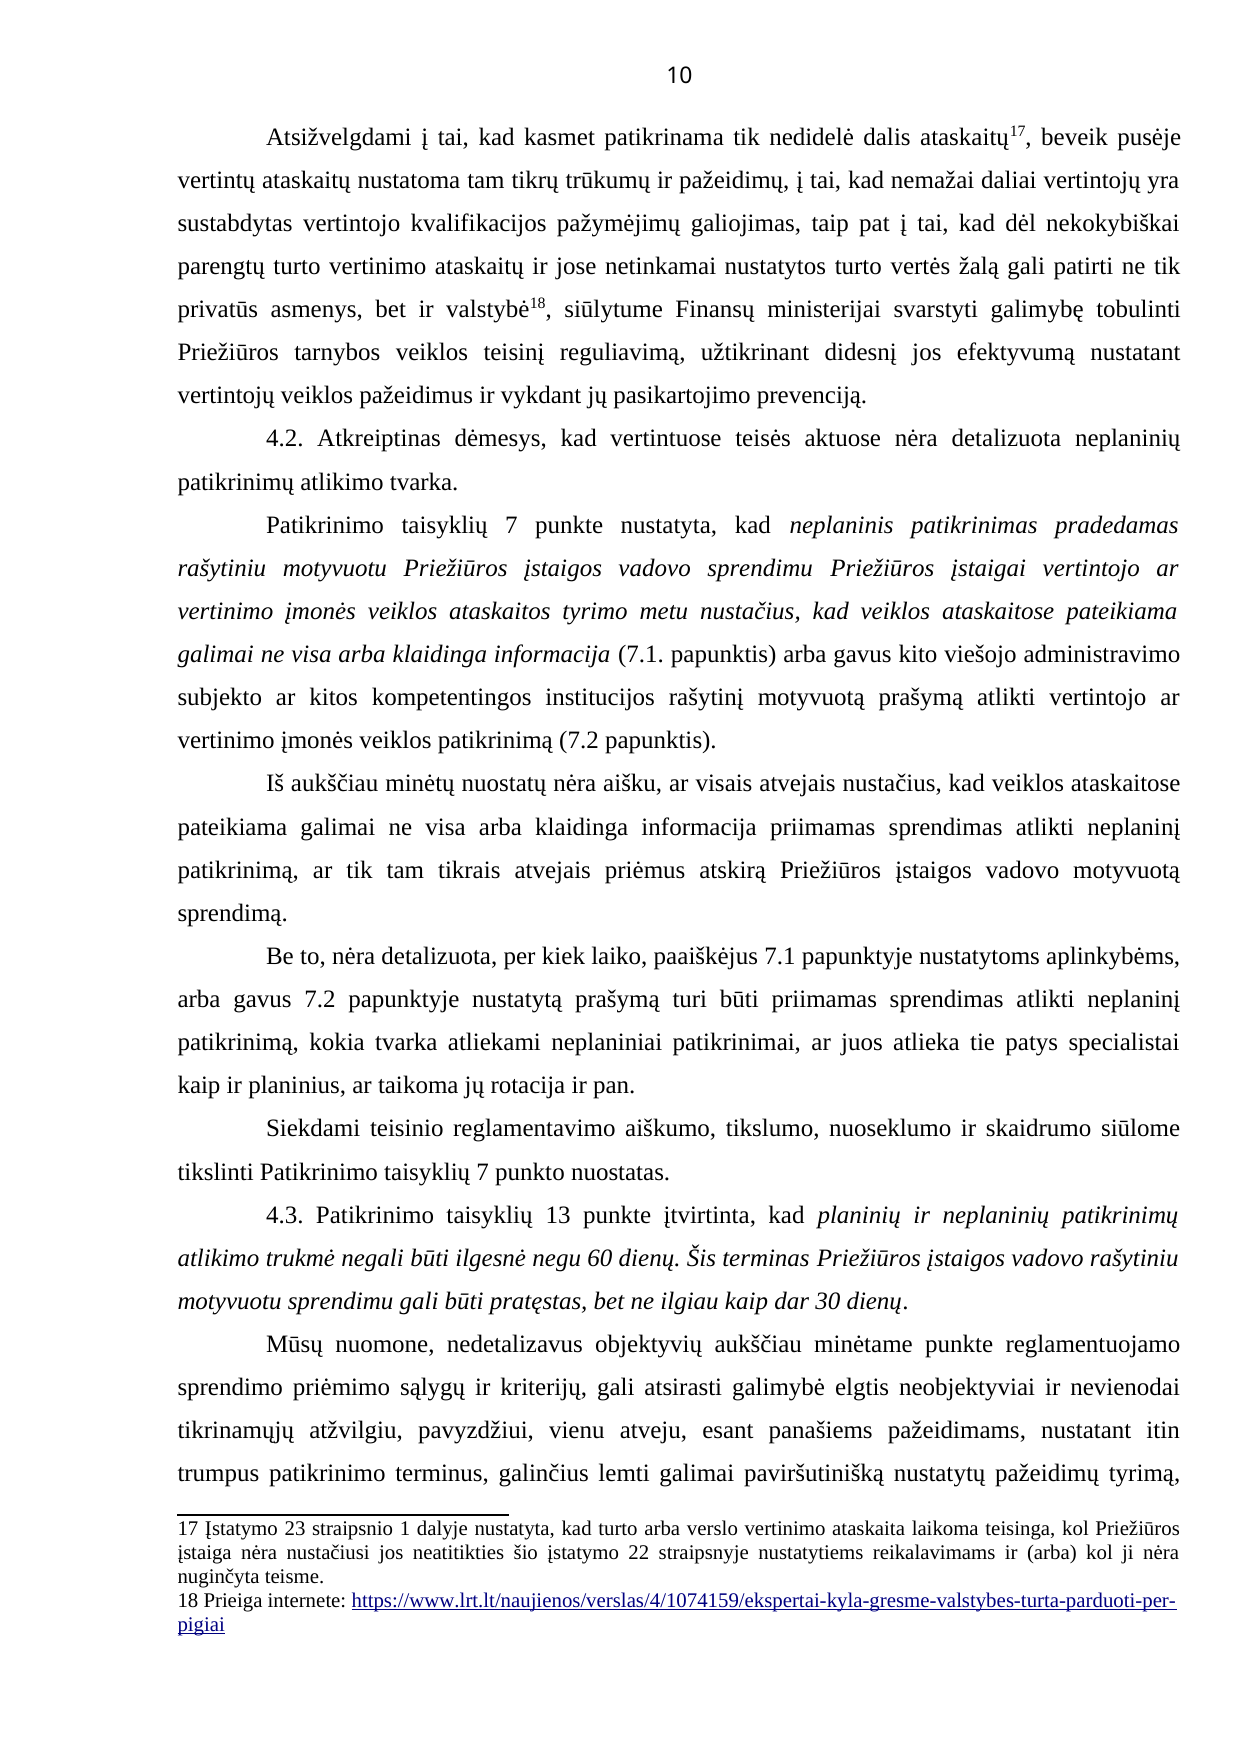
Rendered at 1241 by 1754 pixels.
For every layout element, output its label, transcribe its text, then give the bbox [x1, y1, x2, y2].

text Įstatymo 23 straipsnio 1 dalyje nustatyta, kad turto arba verslo vertinimo ataskaita laikoma teisinga, kol Priežiūros įstaiga nėra nustačiusi jos neatitikties šio įstatymo 22 straipsnyje nustatytiems reikalavimams ir (arba) kol ji nėra nuginčyta teisme. [177, 1516, 1181, 1588]
text 4.3. Patikrinimo taisyklių 13 punkte įtvirtinta, kad planinių ir neplaninių patikrinimų atlikimo trukmė negali būti ilgesnė negu 60 dienų. Šis terminas Priežiūros įstaigos vadovo rašytiniu motyvuotu sprendimu gali būti pratęstas, bet ne ilgiau kaip dar 30 dienų. [177, 1200, 1181, 1315]
text Mūsų nuomone, nedetalizavus objektyvių aukščiau minėtame punkte reglamentuojamo sprendimo priėmimo sąlygų ir kriterijų, gali atsirasti galimybė elgtis neobjektyviai ir nevienodai tikrinamųjų atžvilgiu, pavyzdžiui, vienu atveju, esant panašiems pažeidimams, nustatant itin trumpus patikrinimo terminus, galinčius lemti galimai paviršutinišką nustatytų pažeidimų tyrimą, [177, 1329, 1181, 1487]
text Siekdami teisinio reglamentavimo aiškumo, tikslumo, nuoseklumo ir skaidrumo siūlome tikslinti Patikrinimo taisyklių 7 punkto nuostatas. [177, 1113, 1181, 1185]
text Iš aukščiau minėtų nuostatų nėra aišku, ar visais atvejais nustačius, kad veiklos ataskaitose pateikiama galimai ne visa arba klaidinga informacija priimamas sprendimas atlikti neplaninį patikrinimą, ar tik tam tikrais atvejais priėmus atskirą Priežiūros įstaigos vadovo motyvuotą sprendimą. [177, 768, 1181, 927]
text Prieiga internete: https://www.lrt.lt/naujienos/verslas/4/1074159/ekspertai-kyla-gresme-valstybes-turta-parduoti-per-pigiai [177, 1588, 1181, 1636]
text Atsižvelgdami į tai, kad kasmet patikrinama tik nedidelė dalis ataskaitų, beveik pusėje vertintų ataskaitų nustatoma tam tikrų trūkumų ir pažeidimų, į tai, kad nemažai daliai vertintojų yra sustabdytas vertintojo kvalifikacijos pažymėjimų galiojimas, taip pat į tai, kad dėl nekokybiškai parengtų turto vertinimo ataskaitų ir jose netinkamai nustatytos turto vertės žalą gali patirti ne tik privatūs asmenys, bet ir valstybė, siūlytume Finansų ministerijai svarstyti galimybę tobulinti Priežiūros tarnybos veiklos teisinį reguliavimą, užtikrinant didesnį jos efektyvumą nustatant vertintojų veiklos pažeidimus ir vykdant jų pasikartojimo prevenciją. [177, 122, 1181, 409]
text Patikrinimo taisyklių 7 punkte nustatyta, kad neplaninis patikrinimas pradedamas rašytiniu motyvuotu Priežiūros įstaigos vadovo sprendimu Priežiūros įstaigai vertintojo ar vertinimo įmonės veiklos ataskaitos tyrimo metu nustačius, kad veiklos ataskaitose pateikiama galimai ne visa arba klaidinga informacija (7.1. papunktis) arba gavus kito viešojo administravimo subjekto ar kitos kompetentingos institucijos rašytinį motyvuotą prašymą atlikti vertintojo ar vertinimo įmonės veiklos patikrinimą (7.2 papunktis). [177, 510, 1181, 754]
text Be to, nėra detalizuota, per kiek laiko, paaiškėjus 7.1 papunktyje nustatytoms aplinkybėms, arba gavus 7.2 papunktyje nustatytą prašymą turi būti priimamas sprendimas atlikti neplaninį patikrinimą, kokia tvarka atliekami neplaniniai patikrinimai, ar juos atlieka tie patys specialistai kaip ir planinius, ar taikoma jų rotacija ir pan. [177, 941, 1181, 1099]
text 4.2. Atkreiptinas dėmesys, kad vertintuose teisės aktuose nėra detalizuota neplaninių patikrinimų atlikimo tvarka. [177, 423, 1181, 495]
